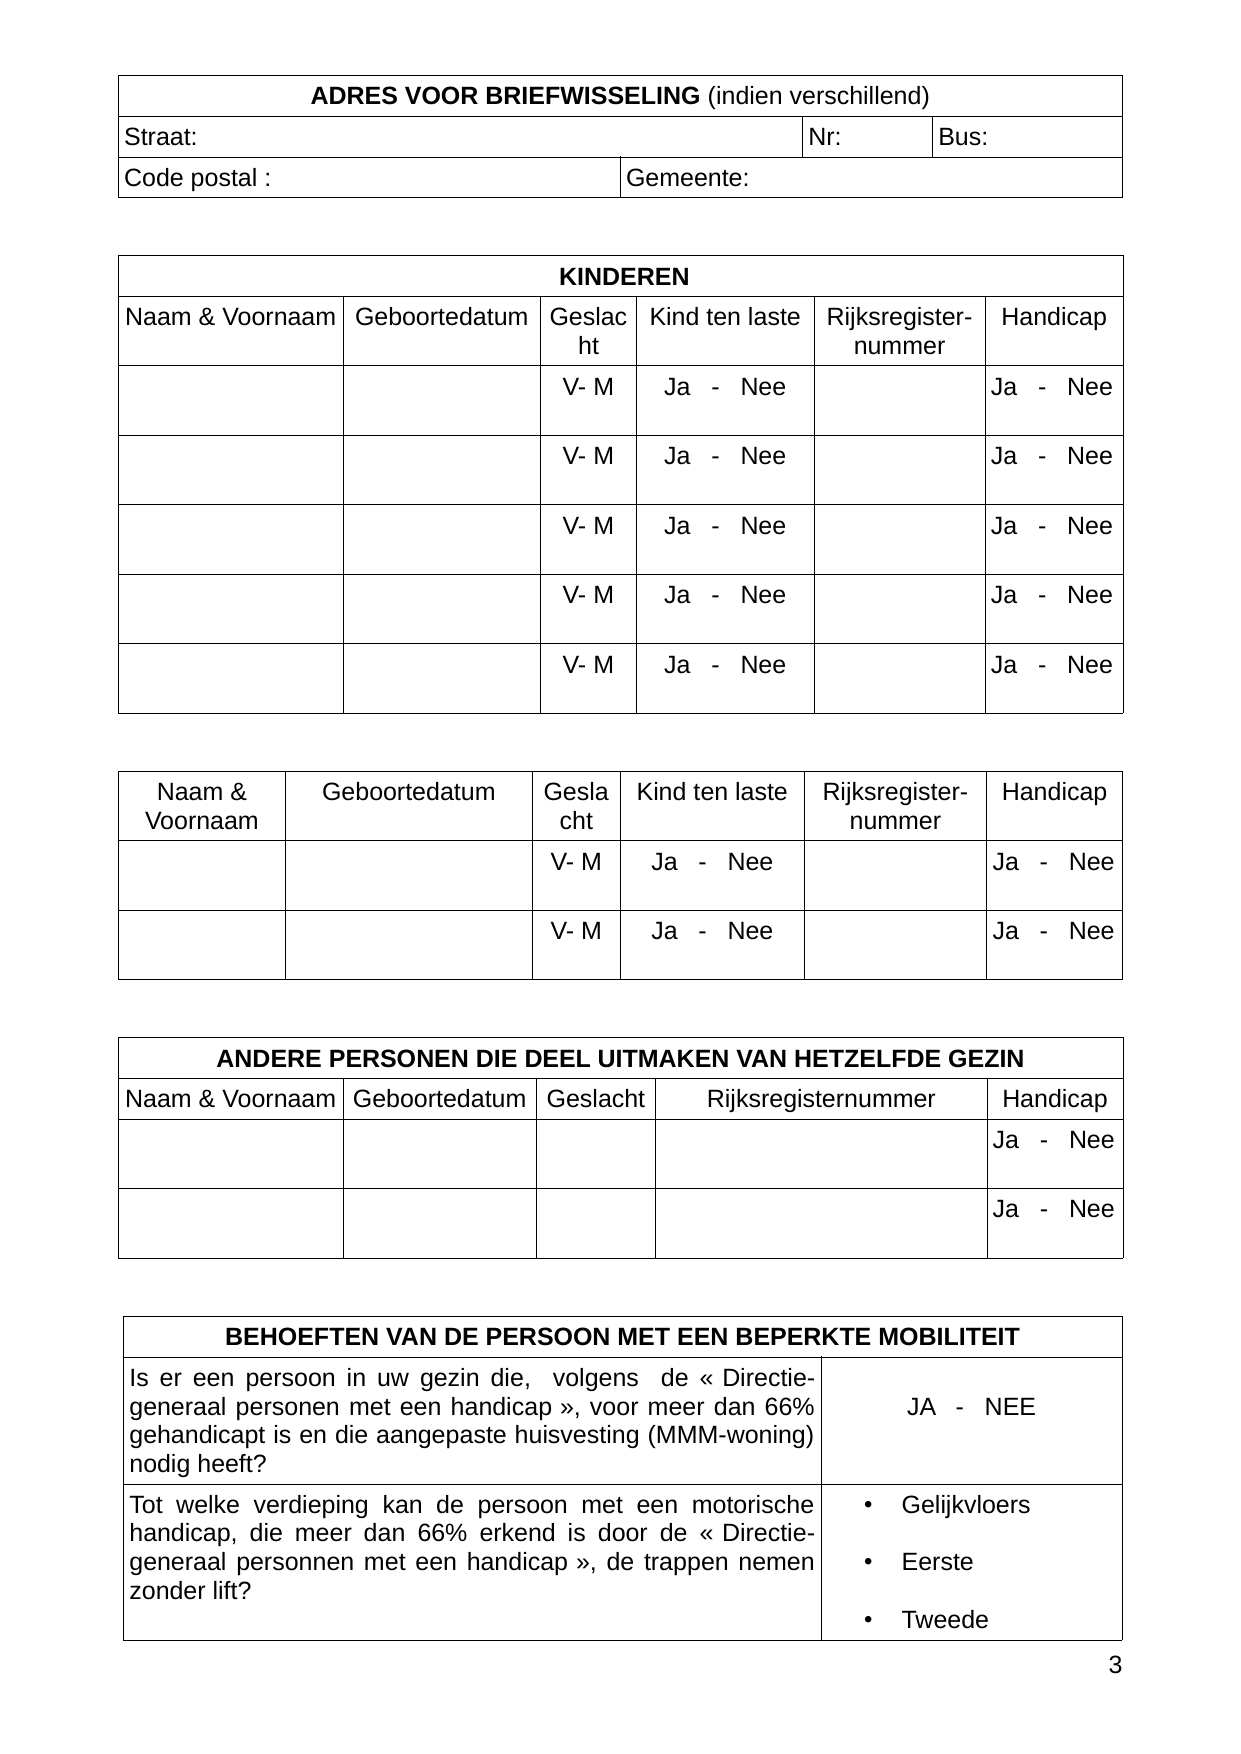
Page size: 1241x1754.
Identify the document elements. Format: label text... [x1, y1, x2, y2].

table_header KINDEREN [119, 256, 1123, 296]
table_header Geboortedatum [286, 772, 532, 840]
table_cell [344, 644, 540, 713]
table_cell Ja - Nee [988, 1120, 1123, 1188]
table_cell Rijksregisternummer [656, 1079, 987, 1119]
table_cell [119, 436, 343, 504]
table_cell Code postal : [119, 158, 620, 197]
table_cell [286, 911, 532, 979]
table_cell [286, 841, 532, 910]
table_cell [344, 366, 540, 435]
table_cell Geslacht [541, 297, 636, 365]
table_cell [344, 1189, 536, 1258]
table_cell [805, 841, 986, 910]
table_cell Ja - Nee [637, 366, 814, 435]
table_cell [344, 575, 540, 643]
table_cell [656, 1189, 987, 1258]
table_cell Geboortedatum [344, 297, 540, 365]
table_cell Tot welke verdieping kan de persoon met een motorische handicap, die meer dan 66% erkend is door de « Directie-generaal personnen met een handicap », de trappen nemen zonder lift? [124, 1485, 821, 1639]
table_header Rijksregister- nummer [805, 772, 986, 840]
table_cell [815, 575, 985, 643]
table_cell Ja - Nee [987, 841, 1122, 910]
table_cell Ja - Nee [637, 575, 814, 643]
table_header Kind ten laste [621, 772, 804, 840]
table_cell Ja - Nee [987, 911, 1122, 979]
table_cell Geboortedatum [344, 1079, 536, 1119]
table_cell [815, 366, 985, 435]
table_header BEHOEFTEN VAN DE PERSOON MET EEN BEPERKTE MOBILITEIT [124, 1317, 1122, 1356]
table_cell Ja - Nee [986, 575, 1123, 643]
table_header Handicap [987, 772, 1122, 840]
table_header Naam & Voornaam [119, 772, 285, 840]
table_cell Gelijkvloers Eerste Tweede Derde [822, 1485, 1122, 1639]
table_cell [815, 436, 985, 504]
table_cell Ja - Nee [637, 505, 814, 574]
table_cell Bus: [933, 117, 1122, 156]
table_cell [119, 505, 343, 574]
table_cell Handicap [988, 1079, 1123, 1119]
table_cell Naam & Voornaam [119, 1079, 343, 1119]
table_cell [344, 505, 540, 574]
table_cell V- M [541, 366, 636, 435]
table_header ANDERE PERSONEN DIE DEEL UITMAKEN VAN HETZELFDE GEZIN [119, 1038, 1123, 1078]
table_cell V- M [533, 911, 620, 979]
table_cell Nr: [803, 117, 932, 156]
table_cell [344, 1120, 536, 1188]
table_cell Ja - Nee [986, 505, 1123, 574]
table_cell Handicap [986, 297, 1123, 365]
table_cell V- M [533, 841, 620, 910]
table_cell V- M [541, 575, 636, 643]
table_cell Rijksregister- nummer [815, 297, 985, 365]
table_cell [119, 575, 343, 643]
table_cell Geslacht [537, 1079, 655, 1119]
table_cell [537, 1120, 655, 1188]
table_cell [805, 911, 986, 979]
table_cell [119, 366, 343, 435]
table_cell [815, 644, 985, 713]
table_cell [119, 644, 343, 713]
table_cell JA - NEE [822, 1358, 1122, 1483]
table_cell Ja - Nee [986, 436, 1123, 504]
table_cell [119, 1189, 343, 1258]
table_cell V- M [541, 505, 636, 574]
table_cell [119, 911, 285, 979]
table_cell Gemeente: [621, 158, 1122, 197]
table_cell Kind ten laste [637, 297, 814, 365]
table_cell [656, 1120, 987, 1188]
table_cell V- M [541, 644, 636, 713]
table_cell Naam & Voornaam [119, 297, 343, 365]
table_cell Straat: [119, 117, 802, 156]
table_cell [119, 1120, 343, 1188]
table_header Geslacht [533, 772, 620, 840]
table_cell Is er een persoon in uw gezin die, volgens de « Directie-generaal personen met een handicap », voor meer dan 66% gehandicapt is en die aangepaste huisvesting (MMM-woning) nodig heeft? [124, 1358, 821, 1483]
table_cell V- M [541, 436, 636, 504]
table_cell Ja - Nee [986, 366, 1123, 435]
table_cell Ja - Nee [637, 436, 814, 504]
table_cell Ja - Nee [621, 911, 804, 979]
table_cell [815, 505, 985, 574]
table_cell Ja - Nee [637, 644, 814, 713]
table_cell [119, 841, 285, 910]
table_cell Ja - Nee [988, 1189, 1123, 1258]
table_cell [344, 436, 540, 504]
table_cell ADRES VOOR BRIEFWISSELING (indien verschillend) [119, 76, 1122, 116]
table_cell Ja - Nee [621, 841, 804, 910]
table_cell [537, 1189, 655, 1258]
table_cell Ja - Nee [986, 644, 1123, 713]
